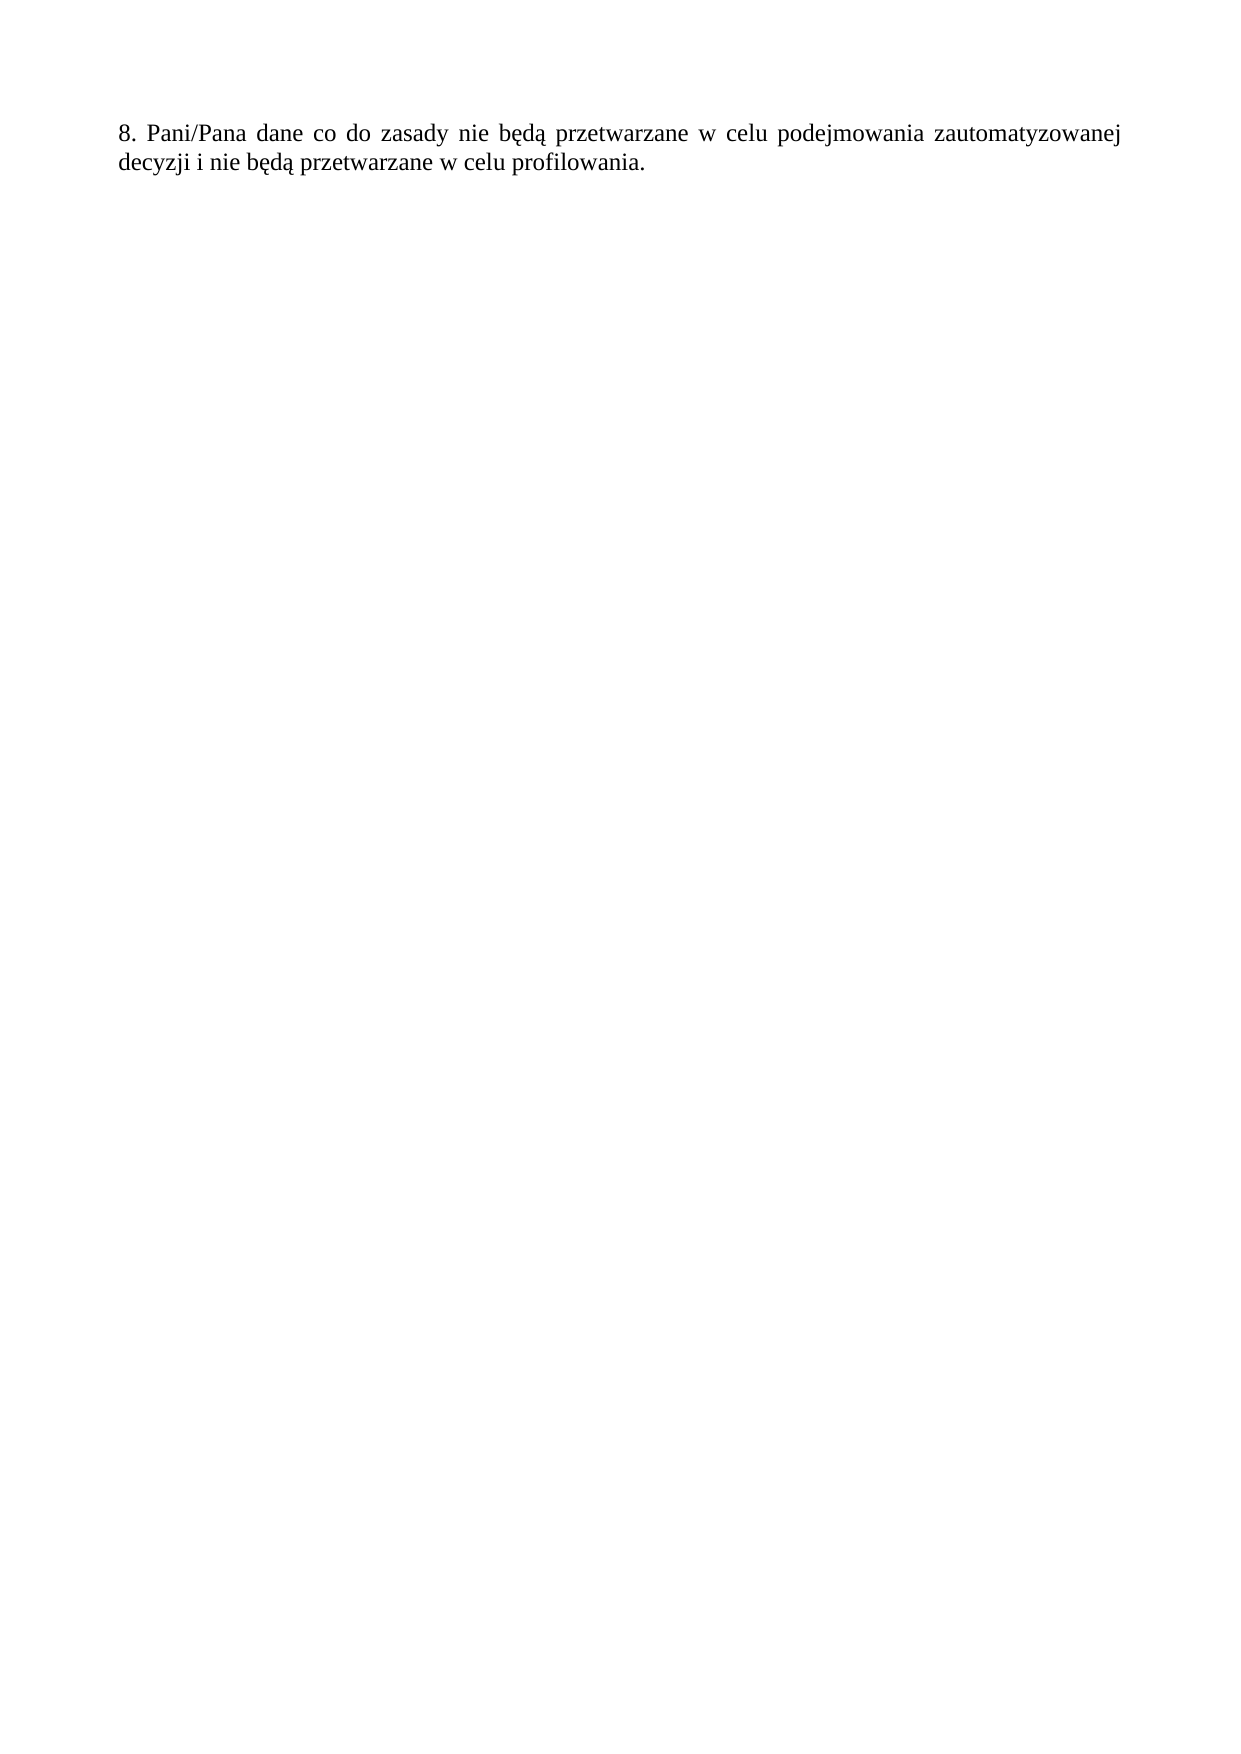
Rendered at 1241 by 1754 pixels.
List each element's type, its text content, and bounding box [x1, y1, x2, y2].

text 8. Pani/Pana dane co do zasady nie będą przetwarzane w celu podejmowania zautomatyzowanej decyzji i nie będą przetwarzane w celu profilowania. [118, 118, 1122, 176]
